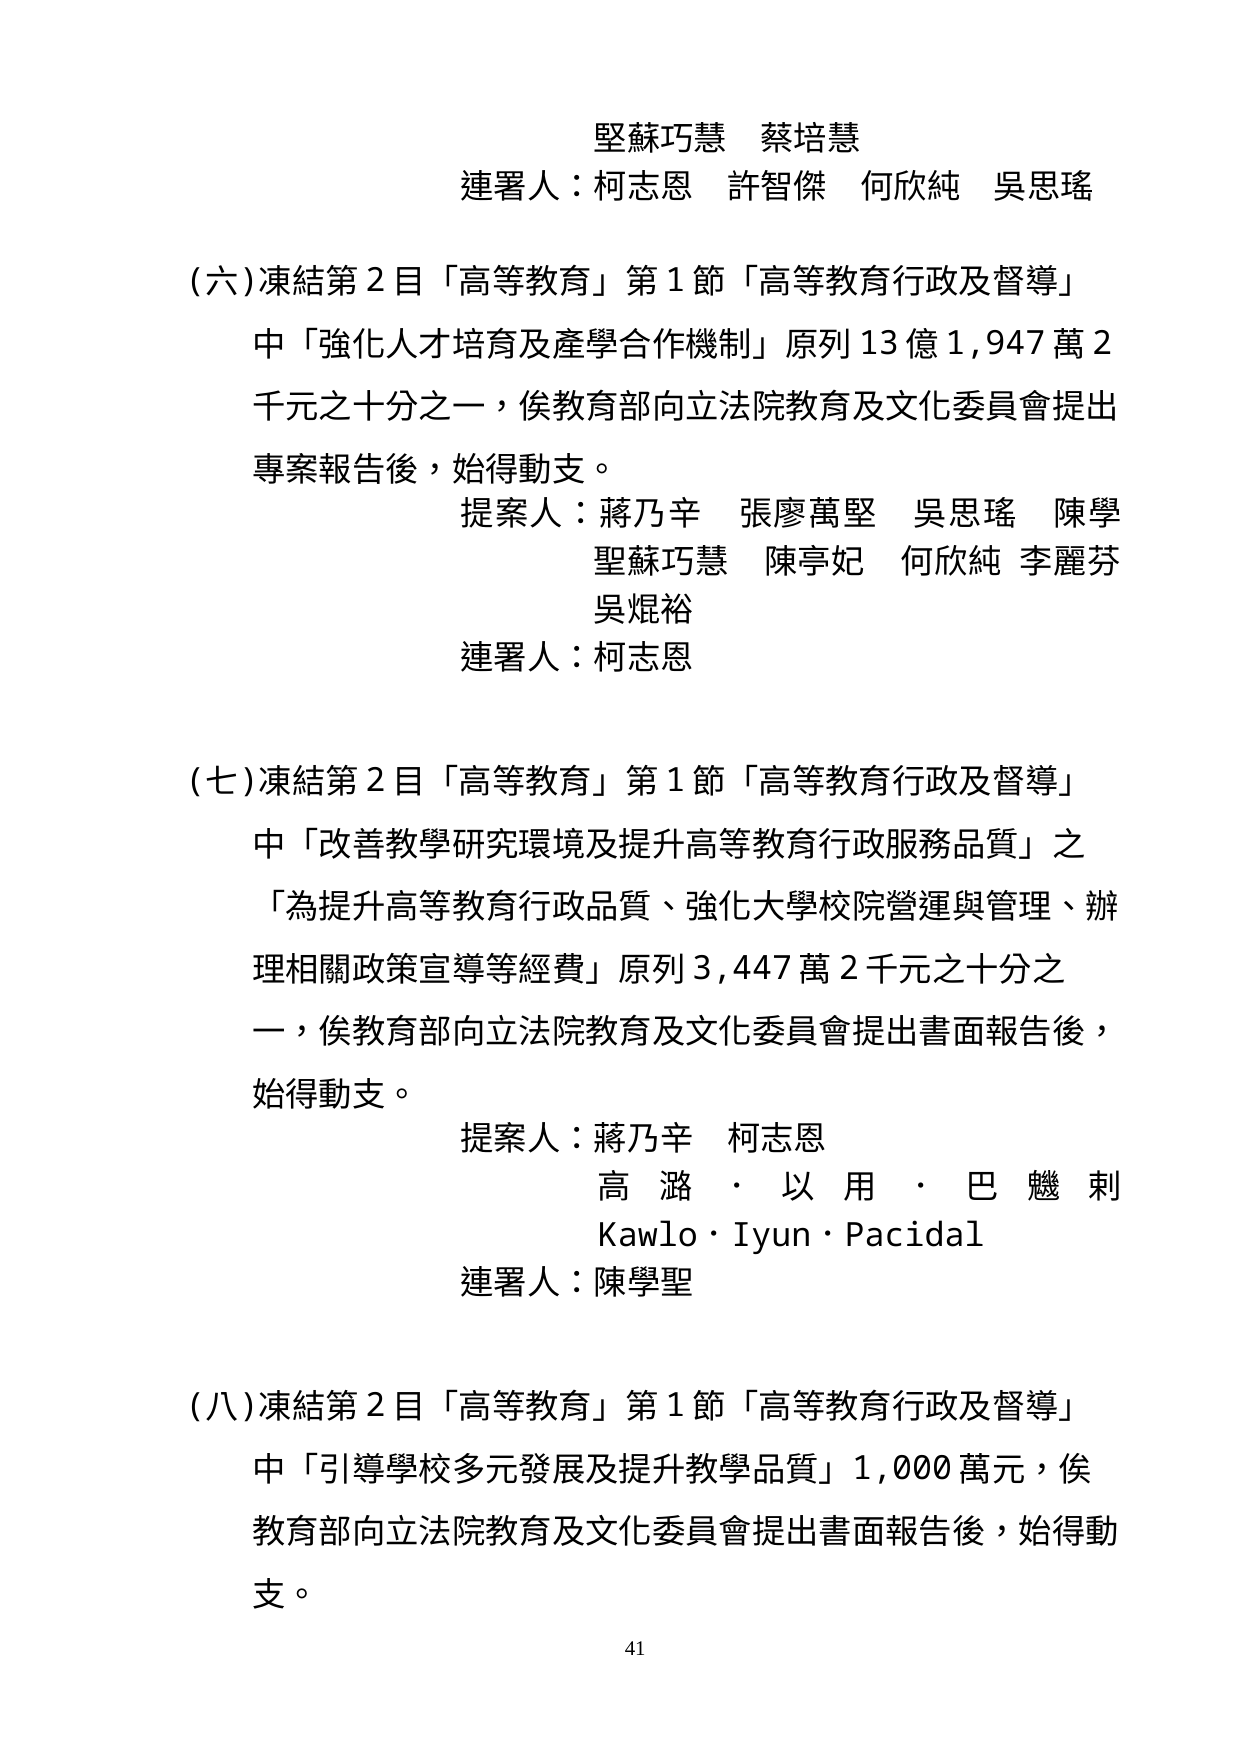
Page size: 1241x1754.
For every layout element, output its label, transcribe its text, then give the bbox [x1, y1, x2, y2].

text 提案人：蔣乃辛 張廖萬堅 吳思瑤 陳學聖蘇巧慧 陳亭妃 何欣純 李麗芬 吳焜裕 [460, 487, 1122, 631]
text 堅蘇巧慧 蔡培慧 [460, 112, 1122, 160]
text 連署人：柯志恩 許智傑 何欣純 吳思瑤 [460, 160, 1122, 208]
text (八)凍結第2目「高等教育」第1節「高等教育行政及督導」中「引導學校多元發展及提升教學品質」1,000萬元，俟教育部向立法院教育及文化委員會提出書面報告後，始得動支。 [185, 1362, 1122, 1612]
text 提案人：蔣乃辛 柯志恩 [460, 1112, 1122, 1160]
text 連署人：陳學聖 [460, 1256, 1122, 1304]
text (七)凍結第2目「高等教育」第1節「高等教育行政及督導」中「改善教學研究環境及提升高等教育行政服務品質」之「為提升高等教育行政品質、強化大學校院營運與管理、辦理相關政策宣導等經費」原列3,447萬2千元之十分之一，俟教育部向立法院教育及文化委員會提出書面報告後，始得動支。 [185, 737, 1122, 1112]
text (六)凍結第2目「高等教育」第1節「高等教育行政及督導」中「強化人才培育及產學合作機制」原列13億1,947萬2千元之十分之一，俟教育部向立法院教育及文化委員會提出專案報告後，始得動支。 [185, 237, 1122, 487]
text 連署人：柯志恩 [460, 631, 1122, 679]
text 高潞．以用．巴魕剌 Kawlo．Iyun．Pacidal [598, 1160, 1122, 1256]
